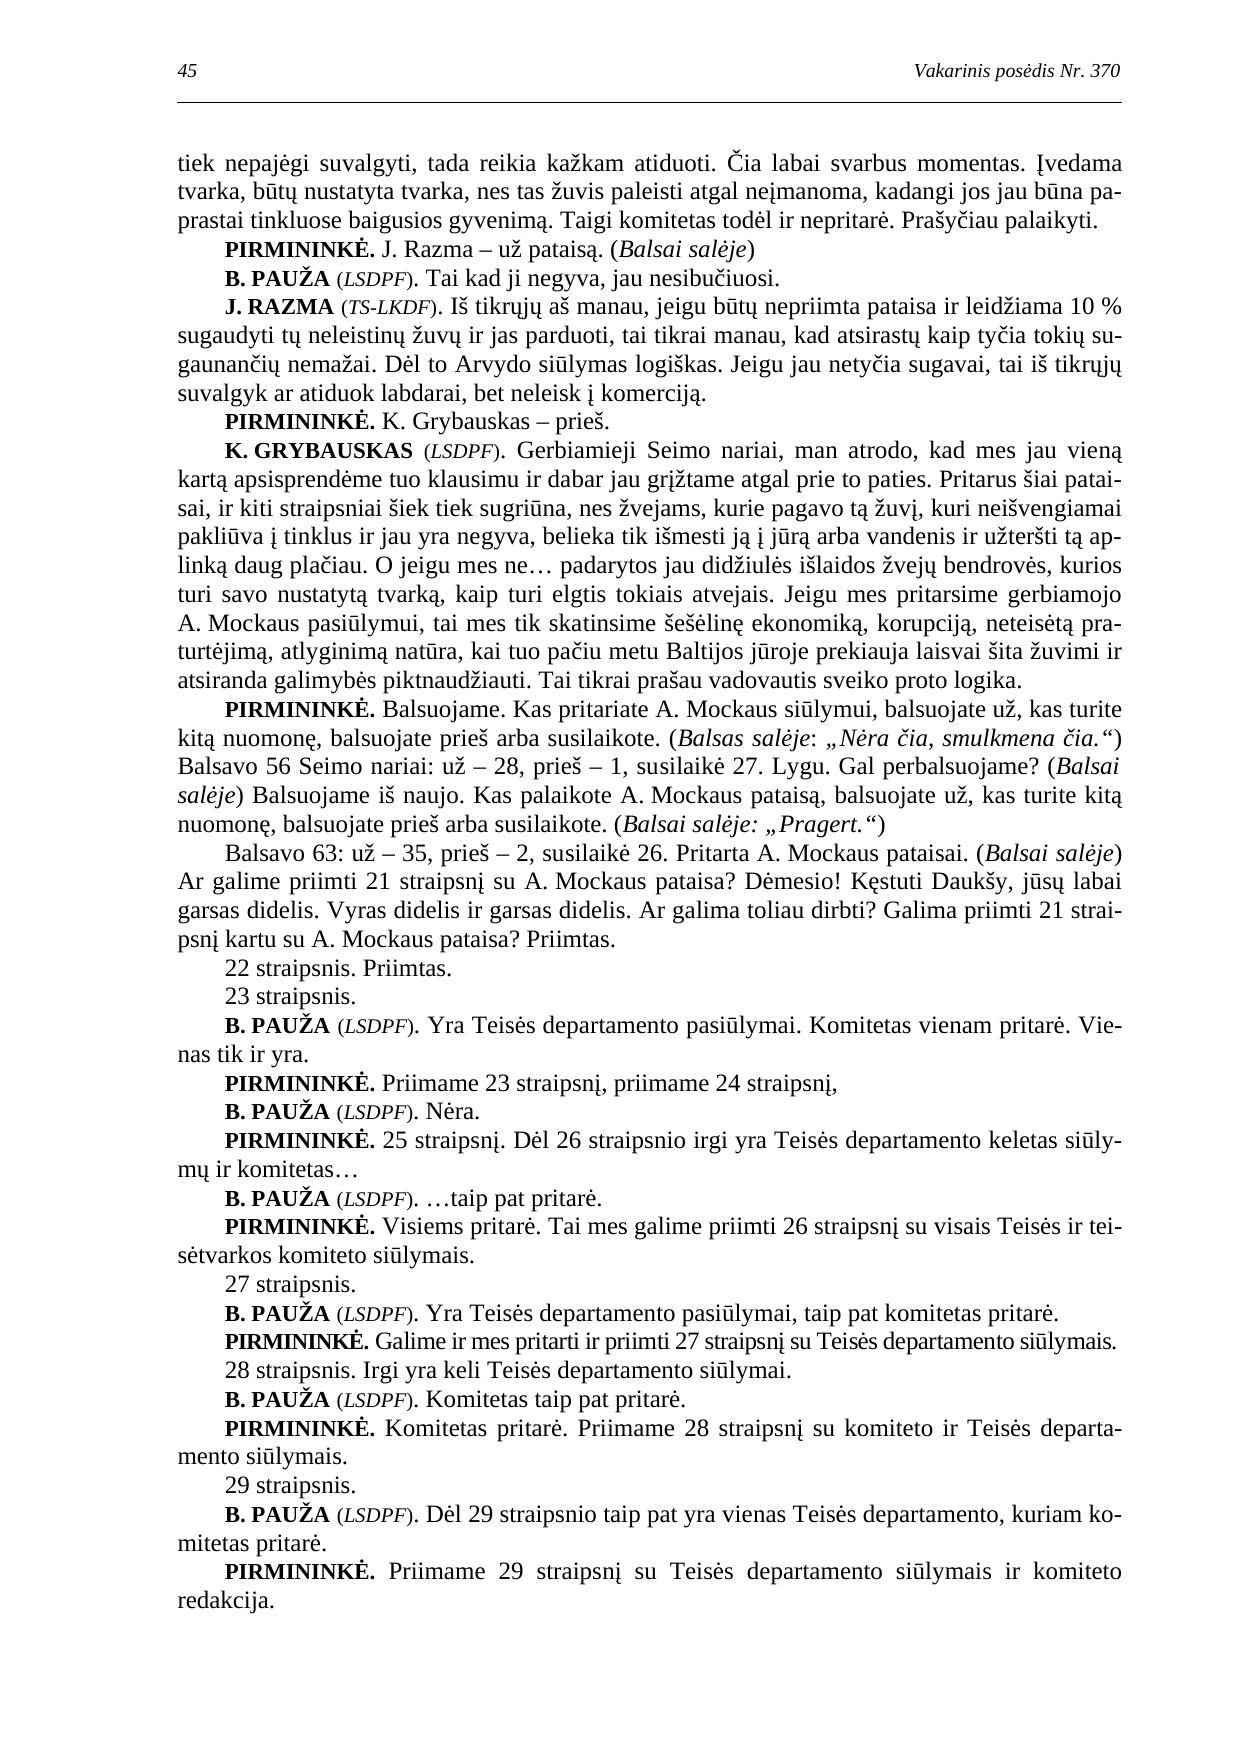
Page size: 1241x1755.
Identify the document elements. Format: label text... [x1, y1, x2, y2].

text B. PAUŽA (LSDPF). Yra Tei­sės de­par­ta­men­to pa­siū­ly­mai, taip pat ko­mi­te­tas pri­ta­rė. [177, 1298, 1122, 1326]
text PIRMININKĖ. Vi­siems pri­ta­rė. Tai mes ga­li­me pri­im­ti 26 straips­nį su vi­sais Tei­sės ir tei­sėt­var­kos ko­mi­te­to siū­ly­mais. [177, 1211, 1122, 1269]
text PIRMININKĖ. 25 straips­nį. Dėl 26 straips­nio ir­gi yra Tei­sės de­par­ta­men­to ke­le­tas siū­ly­mų ir ko­mi­te­tas… [177, 1125, 1122, 1183]
text PIRMININKĖ. Ga­li­me ir mes pri­tar­ti ir pri­im­ti 27 straips­nį su Tei­sės de­par­ta­men­to siū­ly­mais. [177, 1326, 1122, 1355]
text PIRMININKĖ. Pri­ima­me 23 straips­nį, pri­ima­me 24 straips­nį, [177, 1068, 1122, 1096]
text B. PAUŽA (LSDPF). Nė­ra. [177, 1096, 1122, 1125]
text B. PAUŽA (LSDPF). Yra Tei­sės de­par­ta­men­to pa­siū­ly­mai. Ko­mi­te­tas vie­nam pri­ta­rė. Vie­nas tik ir yra. [177, 1010, 1122, 1068]
text B. PAUŽA (LSDPF). Dėl 29 straips­nio taip pat yra vie­nas Tei­sės de­par­ta­men­to, ku­riam ko­mi­te­tas pri­ta­rė. [177, 1499, 1122, 1556]
text 28 straips­nis. Ir­gi yra ke­li Tei­sės de­par­ta­men­to siū­ly­mai. [177, 1355, 1122, 1384]
text K. GRYBAUSKAS (LSDPF). Ger­bia­mie­ji Sei­mo na­riai, man at­ro­do, kad mes jau vie­ną kar­tą ap­si­spren­dė­me tuo klau­si­mu ir da­bar jau grįž­ta­me at­gal prie to pa­ties. Pri­ta­rus šiai pa­tai­sai, ir ki­ti straips­niai šiek tiek su­griū­na, nes žve­jams, ku­rie pa­ga­vo tą žu­vį, ku­ri ne­iš­ven­gia­mai pa­kliū­va į tin­klus ir jau yra ne­gy­va, be­lie­ka tik iš­mes­ti ją į jū­rą ar­ba van­de­nis ir už­terš­ti tą ap­lin­ką daug pla­čiau. O jei­gu mes ne… pa­da­ry­tos jau di­džiu­lės iš­lai­dos žve­jų ben­dro­vės, ku­rios tu­ri sa­vo nu­sta­ty­tą tvar­ką, kaip tu­ri elg­tis to­kiais at­ve­jais. Jei­gu mes pri­tar­si­me ger­bia­mo­jo A. Moc­kaus pa­siū­ly­mui, tai mes tik ska­tin­si­me še­šė­li­nę eko­no­mi­ką, ko­rup­ci­ją, ne­tei­sė­tą pra­tur­tė­ji­mą, at­ly­gi­ni­mą na­tū­ra, kai tuo pa­čiu me­tu Bal­ti­jos jū­ro­je pre­kiau­ja lais­vai ši­ta žu­vi­mi ir at­si­ran­da ga­li­my­bės pik­tnau­džiau­ti. Tai tik­rai pra­šau va­do­vau­tis svei­ko pro­to lo­gi­ka. [177, 435, 1122, 694]
text B. PAUŽA (LSDPF). …taip pat pri­ta­rė. [177, 1183, 1122, 1211]
text 23 straips­nis. [177, 981, 1122, 1010]
text PIRMININKĖ. Ko­mi­te­tas pri­ta­rė. Pri­ima­me 28 straips­nį su ko­mi­te­to ir Tei­sės de­par­ta­men­to siū­ly­mais. [177, 1413, 1122, 1470]
text 22 straips­nis. Pri­im­tas. [177, 953, 1122, 981]
text B. PAUŽA (LSDPF). Tai kad ji ne­gy­va, jau ne­si­bu­čiuo­si. [177, 263, 1122, 291]
text PIRMININKĖ. Bal­suo­ja­me. Kas pri­ta­ria­te A. Moc­kaus siū­ly­mui, bal­suo­ja­te už, kas tu­ri­te ki­tą nuo­mo­nę, bal­suo­ja­te prieš ar­ba su­si­lai­ko­te. (Bal­sas sa­lė­je: „Nė­ra čia, smul­kme­na čia.“) Bal­sa­vo 56 Sei­mo na­riai: už – 28, prieš – 1, su­si­lai­kė 27. Ly­gu. Gal per­bal­suo­ja­me? (Bal­sai sa­lė­je) Bal­suo­ja­me iš nau­jo. Kas pa­lai­ko­te A. Moc­kaus pa­tai­są, bal­suo­ja­te už, kas tu­ri­te ki­tą nuo­mo­nę, bal­suo­ja­te prieš ar­ba su­si­lai­ko­te. (Bal­sai sa­lė­je: „Pra­gert.“) [177, 694, 1122, 838]
text Bal­sa­vo 63: už – 35, prieš – 2, su­si­lai­kė 26. Pri­tar­ta A. Moc­kaus pa­tai­sai. (Bal­sai sa­lė­je) Ar ga­li­me pri­im­ti 21 straips­nį su A. Moc­kaus pa­tai­sa? Dė­me­sio! Kęs­tu­ti Dauk­šy, jū­sų la­bai gar­sas di­de­lis. Vy­ras di­de­lis ir gar­sas di­de­lis. Ar ga­li­ma to­liau dirb­ti? Ga­li­ma pri­im­ti 21 strai­ps­nį kar­tu su A. Moc­kaus pa­tai­sa? Pri­im­tas. [177, 838, 1122, 953]
text PIRMININKĖ. K. Gry­baus­kas – prieš. [177, 406, 1122, 435]
text PIRMININKĖ. Pri­ima­me 29 straips­nį su Tei­sės de­par­ta­men­to siū­ly­mais ir ko­mi­te­to redak­ci­ja. [177, 1556, 1122, 1614]
text J. RAZMA (TS-LKDF). Iš tik­rų­jų aš ma­nau, jei­gu bū­tų ne­pri­im­ta pa­tai­sa ir lei­džia­ma 10 % su­gau­dy­ti tų ne­leis­ti­nų žu­vų ir jas par­duo­ti, tai tik­rai ma­nau, kad at­si­ras­tų kaip ty­čia to­kių su­gau­nan­čių ne­ma­žai. Dėl to Ar­vy­do siū­ly­mas lo­giš­kas. Jei­gu jau ne­ty­čia su­ga­vai, tai iš tik­rų­jų su­val­gyk ar ati­duok lab­da­rai, bet ne­leisk į ko­mer­ci­ją. [177, 291, 1122, 406]
text 29 straips­nis. [177, 1470, 1122, 1499]
text PIRMININKĖ. J. Raz­ma – už pa­tai­są. (Bal­sai sa­lė­je) [177, 234, 1122, 263]
text 27 straips­nis. [177, 1269, 1122, 1298]
text B. PAUŽA (LSDPF). Ko­mi­te­tas taip pat pri­ta­rė. [177, 1384, 1122, 1413]
text tiek ne­pa­jė­gi su­val­gy­ti, ta­da rei­kia kaž­kam ati­duo­ti. Čia la­bai svar­bus mo­men­tas. Įve­da­ma tvar­ka, bū­tų nu­sta­ty­ta tvar­ka, nes tas žu­vis pa­leis­ti at­gal ne­įma­no­ma, ka­dan­gi jos jau bū­na pa­pras­tai tin­kluo­se bai­gu­sios gy­ve­ni­mą. Tai­gi ko­mi­te­tas to­dėl ir ne­pri­ta­rė. Pra­šy­čiau pa­lai­ky­ti. [177, 148, 1122, 234]
